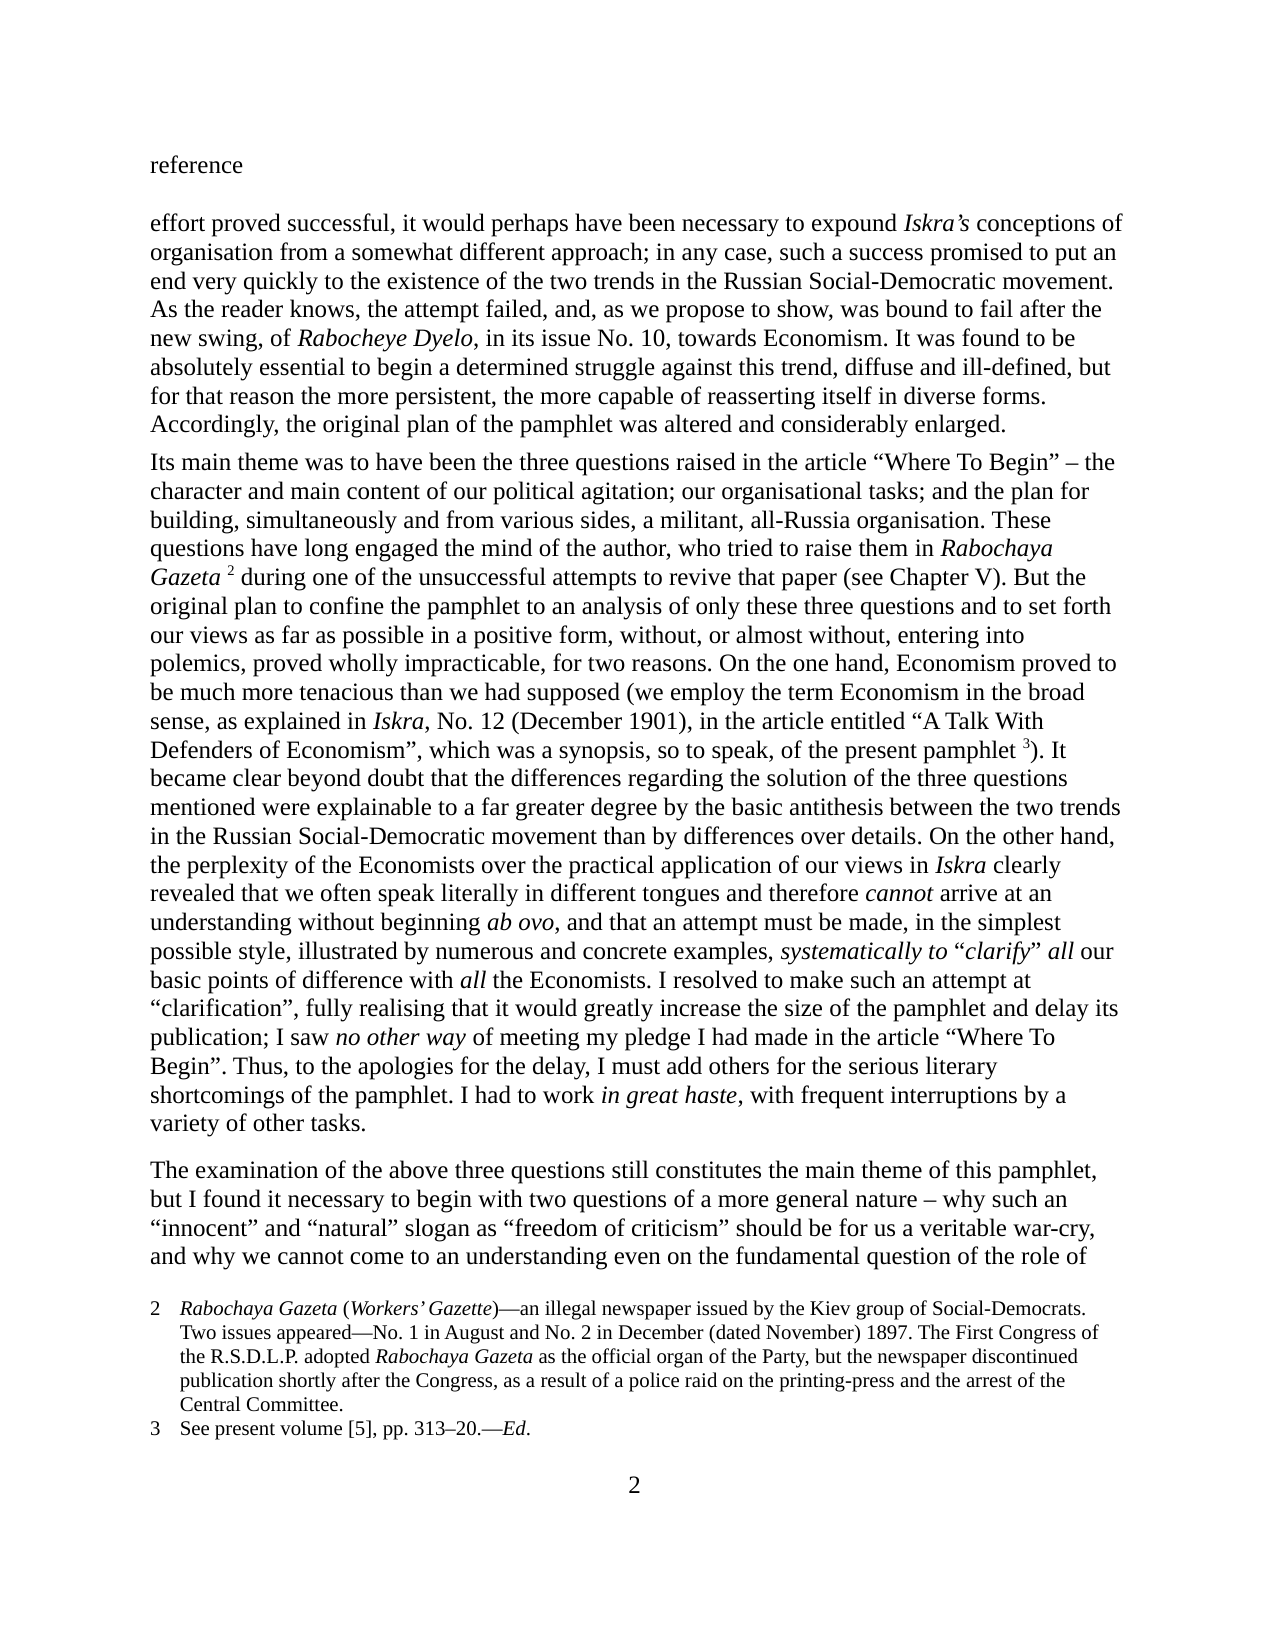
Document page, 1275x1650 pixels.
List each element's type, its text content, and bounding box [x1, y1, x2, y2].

text effort proved successful, it would perhaps have been necessary to expound Iskra’s conceptions of organisation from a somewhat different approach; in any case, such a success promised to put an end very quickly to the existence of the two trends in the Russian Social-Democratic movement. As the reader knows, the attempt failed, and, as we propose to show, was bound to fail after the new swing, of Rabocheye Dyelo, in its issue No. 10, towards Economism. It was found to be absolutely essential to begin a determined struggle against this trend, diffuse and ill-defined, but for that reason the more persistent, the more capable of reasserting itself in diverse forms. Accordingly, the original plan of the pamphlet was altered and considerably enlarged. [150, 208, 1125, 438]
text Rabochaya Gazeta (Workers’ Gazette)—an illegal newspaper issued by the Kiev group of Social-Democrats. Two issues appeared—No. 1 in August and No. 2 in December (dated November) 1897. The First Congress of the R.S.D.L.P. adopted Rabochaya Gazeta as the official organ of the Party, but the newspaper discontinued publication shortly after the Congress, as a result of a police raid on the printing-press and the arrest of the Central Committee. [150, 1296, 1125, 1416]
text See present volume [5], pp. 313–20.—Ed. [150, 1416, 1125, 1440]
text Its main theme was to have been the three questions raised in the article “Where To Begin” – the character and main content of our political agitation; our organisational tasks; and the plan for building, simultaneously and from various sides, a militant, all-Russia organisation. These questions have long engaged the mind of the author, who tried to raise them in Rabochaya Gazeta during one of the unsuccessful attempts to revive that paper (see Chapter V). But the original plan to confine the pamphlet to an analysis of only these three questions and to set forth our views as far as possible in a positive form, without, or almost without, entering into polemics, proved wholly impracticable, for two reasons. On the one hand, Economism proved to be much more tenacious than we had supposed (we employ the term Economism in the broad sense, as explained in Iskra, No. 12 (December 1901), in the article entitled “A Talk With Defenders of Economism”, which was a synopsis, so to speak, of the present pamphlet ). It became clear beyond doubt that the differences regarding the solution of the three questions mentioned were explainable to a far greater degree by the basic antithesis between the two trends in the Russian Social-Democratic movement than by differences over details. On the other hand, the perplexity of the Economists over the practical application of our views in Iskra clearly revealed that we often speak literally in different tongues and therefore cannot arrive at an understanding without beginning ab ovo, and that an attempt must be made, in the simplest possible style, illustrated by numerous and concrete examples, systematically to “clarify” all our basic points of difference with all the Economists. I resolved to make such an attempt at “clarification”, fully realising that it would greatly increase the size of the pamphlet and delay its publication; I saw no other way of meeting my pledge I had made in the article “Where To Begin”. Thus, to the apologies for the delay, I must add others for the serious literary shortcomings of the pamphlet. I had to work in great haste, with frequent interruptions by a variety of other tasks. [150, 447, 1125, 1137]
text The examination of the above three questions still constitutes the main theme of this pamphlet, but I found it necessary to begin with two questions of a more general nature – why such an “innocent” and “natural” slogan as “freedom of criticism” should be for us a veritable war-cry, and why we cannot come to an understanding even on the fundamental question of the role of [150, 1155, 1125, 1270]
